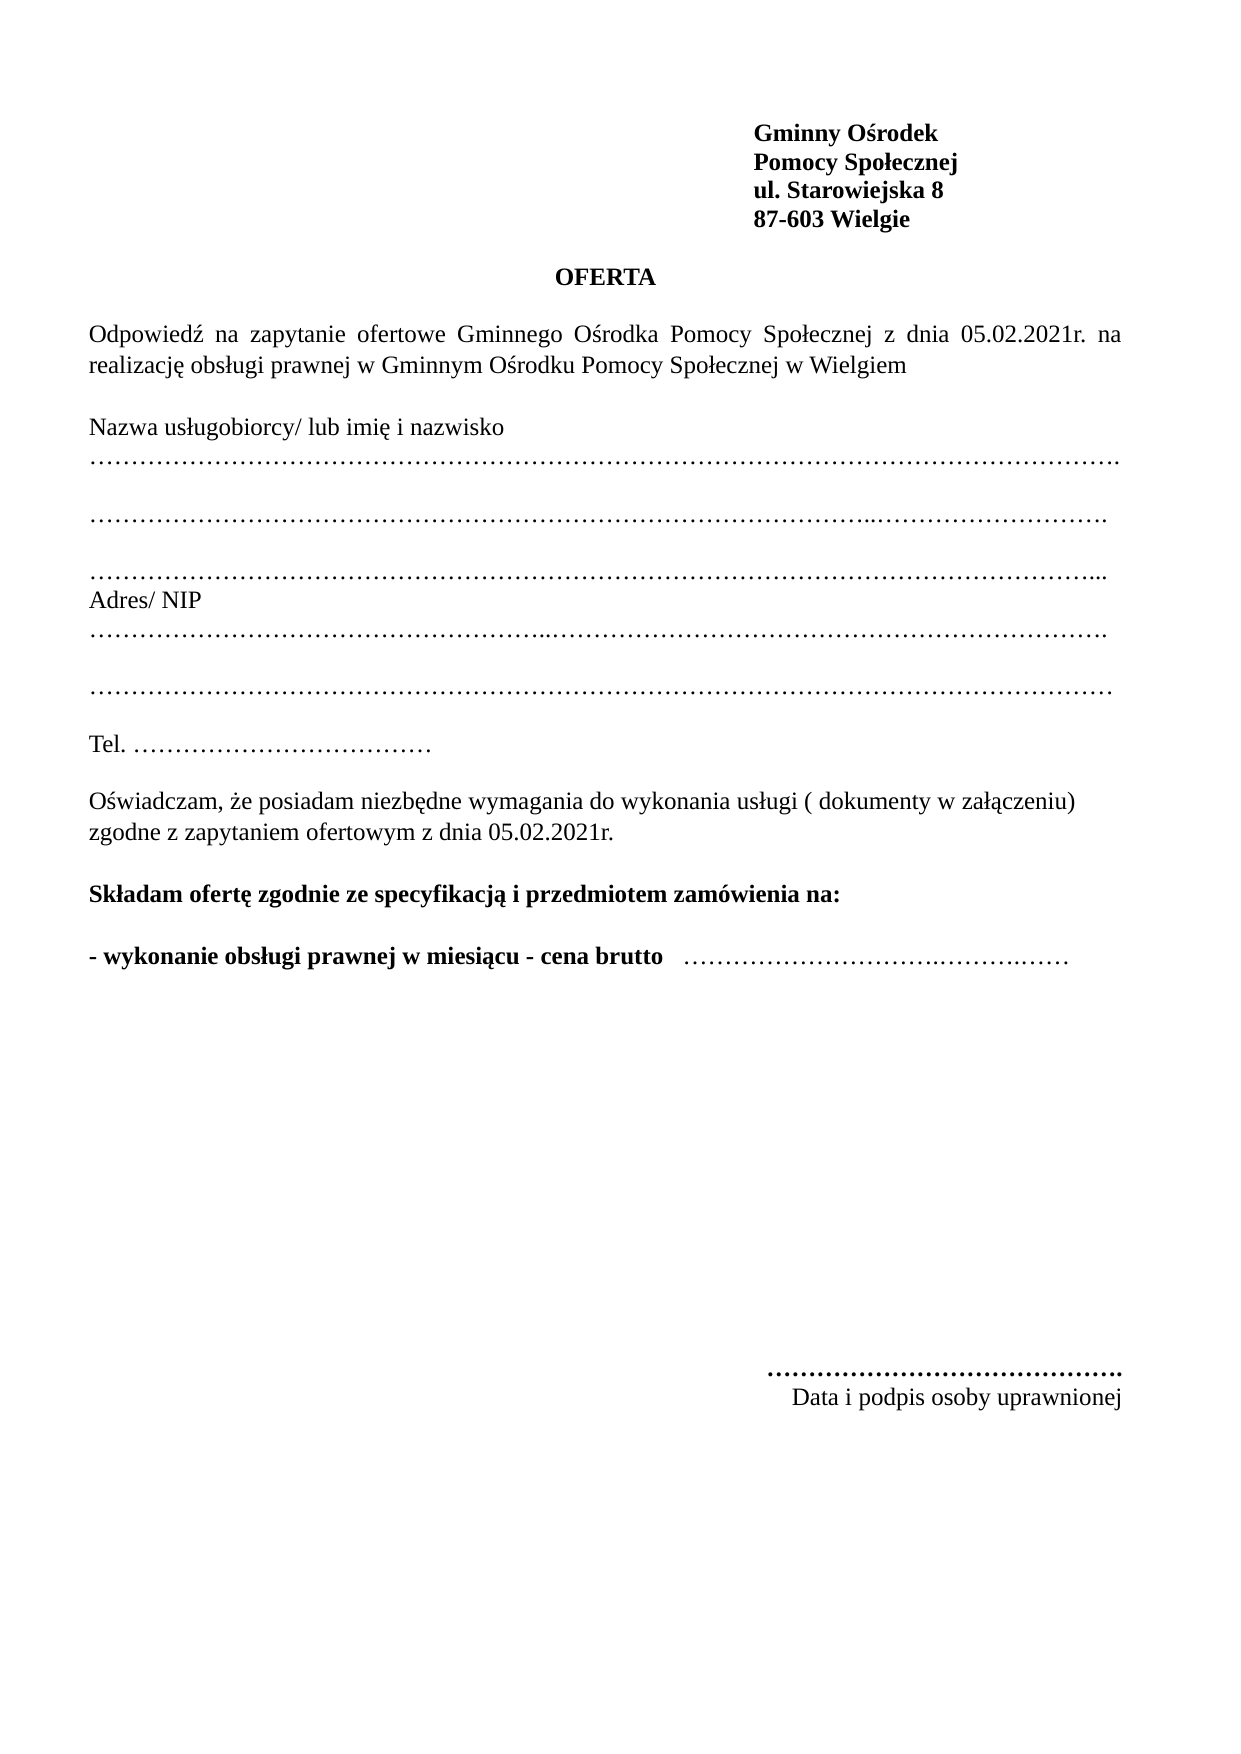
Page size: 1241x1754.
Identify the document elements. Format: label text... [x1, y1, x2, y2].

text Nazwa usługobiorcy/ lub imię i nazwisko [88, 412, 1122, 441]
text Data i podpis osoby uprawnionej [88, 1382, 1122, 1411]
text …………………………………………………………………………………………………………… [88, 671, 1122, 700]
text Adres/ NIP [88, 585, 1122, 614]
text OFERTA [88, 262, 1122, 291]
text Gminny Ośrodek [88, 118, 1122, 147]
text - wykonanie obsługi prawnej w miesiącu - cena brutto ………………………….……….…… [88, 941, 1122, 970]
text ………………………………………………..…………………………………………………………. [88, 614, 1122, 642]
text ……………………………………. [88, 1353, 1122, 1382]
text ……………………………………………………………………………………………………………. [88, 441, 1122, 470]
text ul. Starowiejska 8 [88, 176, 1122, 204]
text …………………………………………………………………………………………………………... [88, 556, 1122, 585]
text Oświadczam, że posiadam niezbędne wymagania do wykonania usługi ( dokumenty w załączeniu) [88, 786, 1122, 815]
text Odpowiedź na zapytanie ofertowe Gminnego Ośrodka Pomocy Społecznej z dnia 05.02.2021r. na realizację obsługi prawnej w Gminnym Ośrodku Pomocy Społecznej w Wielgiem [88, 319, 1122, 379]
text Pomocy Społecznej [88, 147, 1122, 176]
text Tel. ……………………………… [88, 729, 1122, 757]
text Składam ofertę zgodnie ze specyfikacją i przedmiotem zamówienia na: [88, 879, 1122, 908]
text …………………………………………………………………………………..………………………. [88, 499, 1122, 527]
text 87-603 Wielgie [88, 204, 1122, 233]
text zgodne z zapytaniem ofertowym z dnia 05.02.2021r. [88, 817, 1122, 846]
